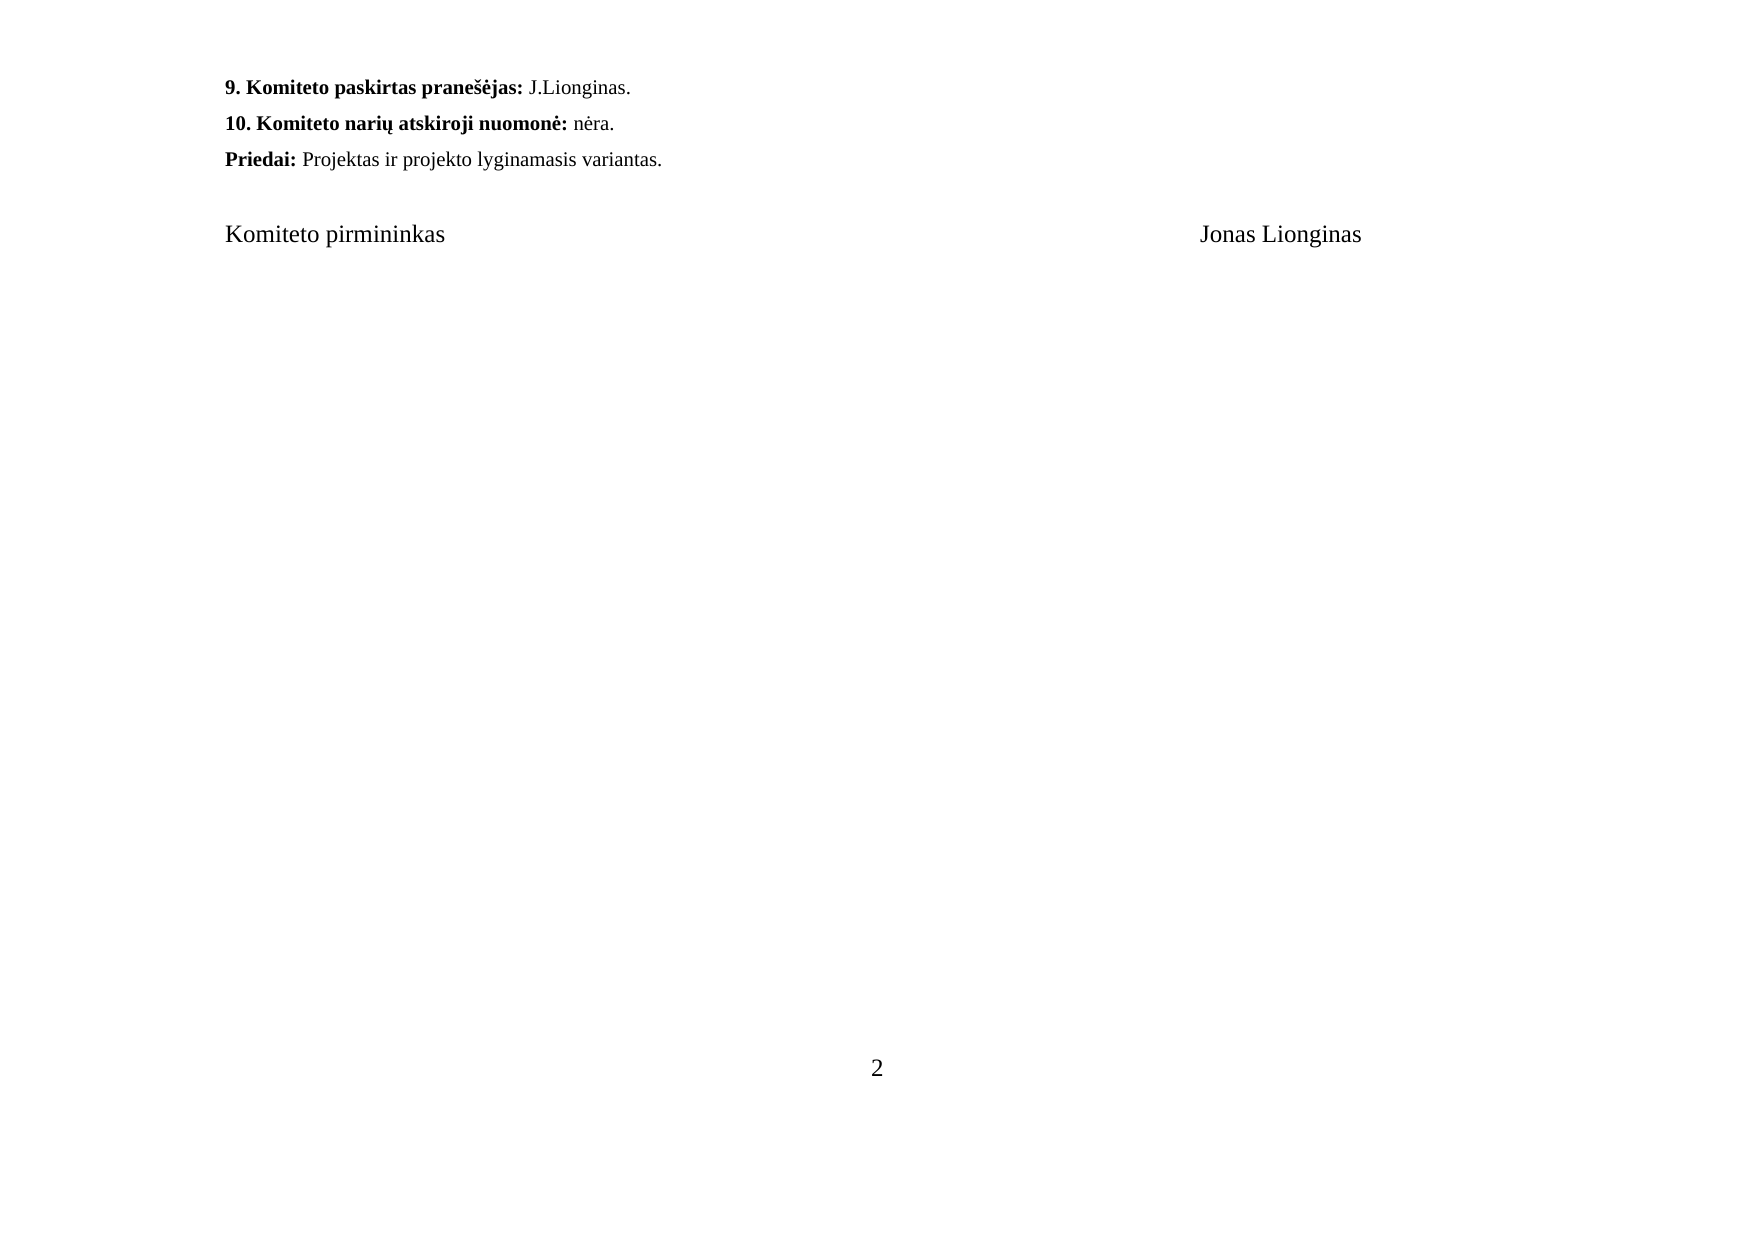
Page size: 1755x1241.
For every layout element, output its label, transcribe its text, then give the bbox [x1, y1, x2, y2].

text Priedai: Projektas ir projekto lyginamasis variantas. [150, 147, 1604, 171]
subtitle Komiteto pirmininkas Jonas Lionginas [150, 219, 1604, 248]
text 9. Komiteto paskirtas pranešėjas: J.Lionginas. [150, 75, 1604, 99]
text 10. Komiteto narių atskiroji nuomonė: nėra. [150, 111, 1604, 135]
